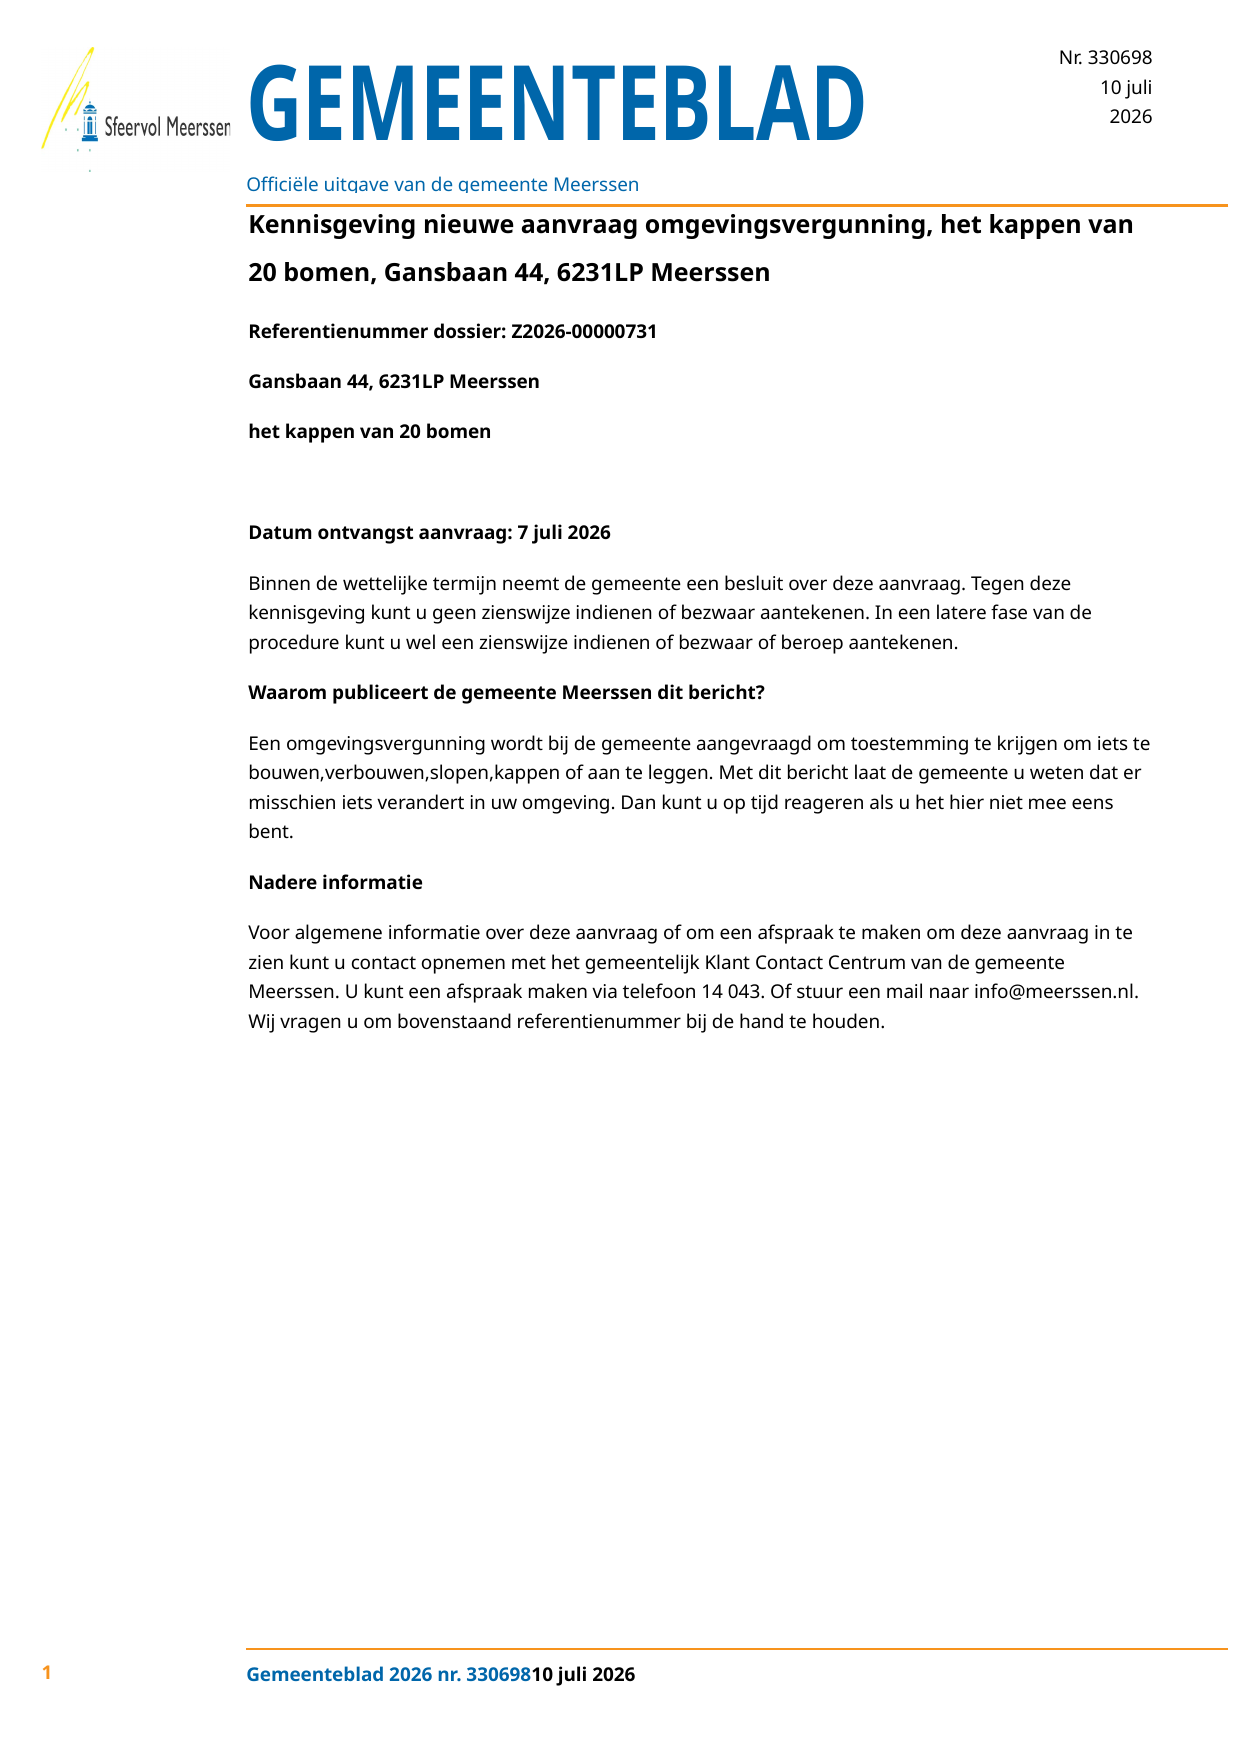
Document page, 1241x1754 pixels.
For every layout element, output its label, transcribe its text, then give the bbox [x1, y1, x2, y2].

text Waarom publiceert de gemeente Meerssen dit bericht? [248, 679, 1152, 705]
text Binnen de wettelijke termijn neemt de gemeente een besluit over deze aanvraag. Tegen deze kennisgeving kunt u geen zienswijze indienen of bezwaar aantekenen. In een latere fase van de procedure kunt u wel een zienswijze indienen of bezwaar of beroep aantekenen. [248, 570, 1152, 655]
text Datum ontvangst aanvraag: 7 juli 2026 [248, 519, 1152, 545]
text Referentienummer dossier: Z2026-00000731 [248, 318, 1152, 344]
text Gansbaan 44, 6231LP Meerssen [248, 368, 1152, 394]
text Kennisgeving nieuwe aanvraag omgevingsvergunning, het kappen van 20 bomen, Gansbaan 44, 6231LP Meerssen [248, 207, 1152, 288]
text Nadere informatie [248, 869, 1152, 895]
picture [41, 47, 231, 172]
text het kappen van 20 bomen [248, 419, 1152, 444]
text Voor algemene informatie over deze aanvraag of om een afspraak te maken om deze aanvraag in te zien kunt u contact opnemen met het gemeentelijk Klant Contact Centrum van de gemeente Meerssen. U kunt een afspraak maken via telefoon 14 043. Of stuur een mail naar info@meerssen.nl. Wij vragen u om bovenstaand referentienummer bij de hand te houden. [248, 919, 1152, 1034]
text Een omgevingsvergunning wordt bij de gemeente aangevraagd om toestemming te krijgen om iets te bouwen,verbouwen,slopen,kappen of aan te leggen. Met dit bericht laat de gemeente u weten dat er misschien iets verandert in uw omgeving. Dan kunt u op tijd reageren als u het hier niet mee eens bent. [248, 730, 1152, 844]
